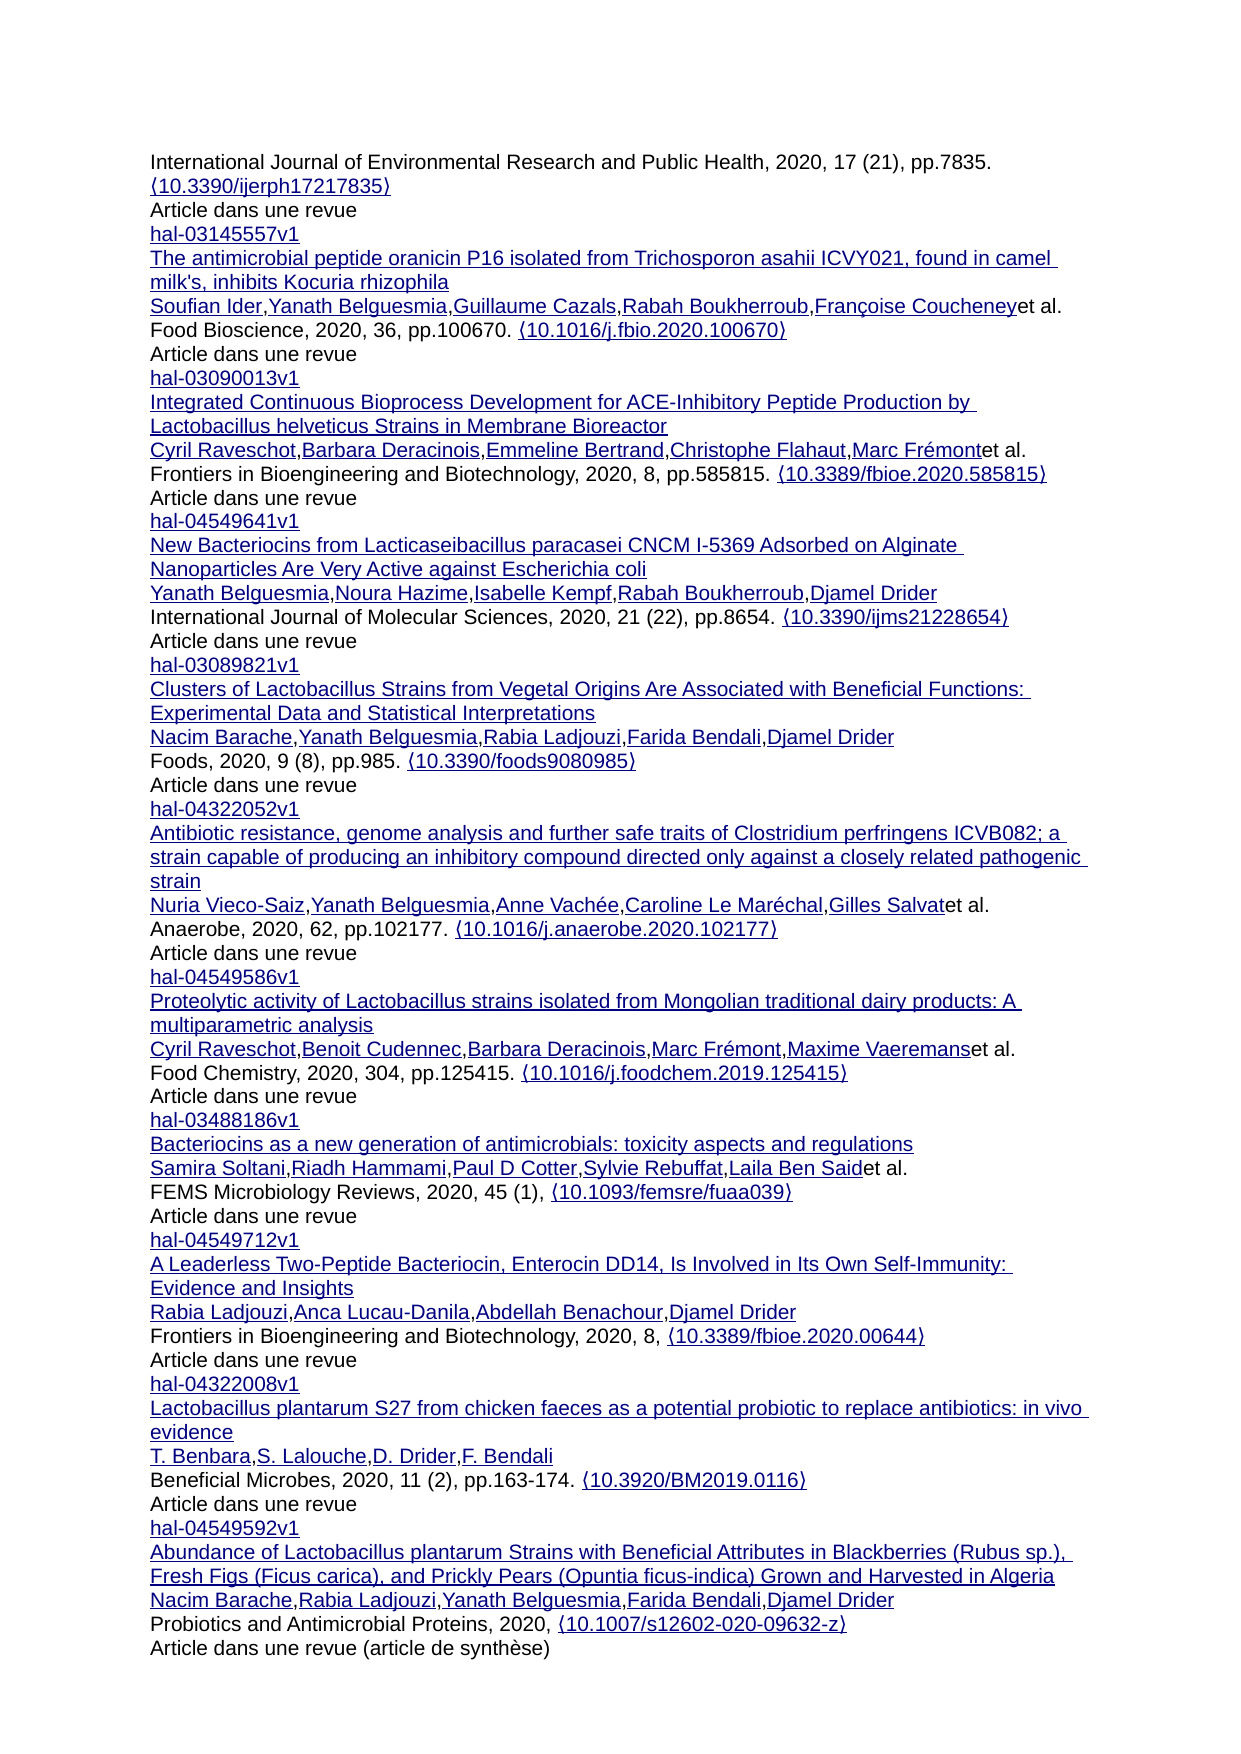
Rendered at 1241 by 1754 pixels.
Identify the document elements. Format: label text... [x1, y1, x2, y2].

table_cell New Bacteriocins from Lacticaseibacillus paracasei CNCM I-5369 Adsorbed on Alginate Nanoparticles Are Very Active against Escherichia coli Yanath Belguesmia,Noura Hazime,Isabelle Kempf,Rabah Boukherroub,Djamel Drider International Journal of Molecular Sciences, 2020, 21 (22), pp.8654. ⟨10.3390/ijms21228654⟩ Article dans une revue hal-03089821v1 [150, 533, 1090, 677]
table_cell Lactobacillus plantarum S27 from chicken faeces as a potential probiotic to replace antibiotics: in vivo evidence T. Benbara,S. Lalouche,D. Drider,F. Bendali Beneficial Microbes, 2020, 11 (2), pp.163-174. ⟨10.3920/BM2019.0116⟩ Article dans une revue hal-04549592v1 [150, 1396, 1090, 1539]
table_cell The antimicrobial peptide oranicin P16 isolated from Trichosporon asahii ICVY021, found in camel milk's, inhibits Kocuria rhizophila Soufian Ider,Yanath Belguesmia,Guillaume Cazals,Rabah Boukherroub,Françoise Coucheneyet al. Food Bioscience, 2020, 36, pp.100670. ⟨10.1016/j.fbio.2020.100670⟩ Article dans une revue hal-03090013v1 [150, 246, 1090, 389]
table_cell Clusters of Lactobacillus Strains from Vegetal Origins Are Associated with Beneficial Functions: Experimental Data and Statistical Interpretations Nacim Barache,Yanath Belguesmia,Rabia Ladjouzi,Farida Bendali,Djamel Drider Foods, 2020, 9 (8), pp.985. ⟨10.3390/foods9080985⟩ Article dans une revue hal-04322052v1 [150, 677, 1090, 821]
table_cell Integrated Continuous Bioprocess Development for ACE-Inhibitory Peptide Production by Lactobacillus helveticus Strains in Membrane Bioreactor Cyril Raveschot,Barbara Deracinois,Emmeline Bertrand,Christophe Flahaut,Marc Frémontet al. Frontiers in Bioengineering and Biotechnology, 2020, 8, pp.585815. ⟨10.3389/fbioe.2020.585815⟩ Article dans une revue hal-04549641v1 [150, 390, 1090, 533]
table_cell International Journal of Environmental Research and Public Health, 2020, 17 (21), pp.7835. ⟨10.3390/ijerph17217835⟩ Article dans une revue hal-03145557v1 [150, 150, 1090, 246]
table_cell Bacteriocins as a new generation of antimicrobials: toxicity aspects and regulations Samira Soltani,Riadh Hammami,Paul D Cotter,Sylvie Rebuffat,Laila Ben Saidet al. FEMS Microbiology Reviews, 2020, 45 (1), ⟨10.1093/femsre/fuaa039⟩ Article dans une revue hal-04549712v1 [150, 1132, 1090, 1252]
table_cell Antibiotic resistance, genome analysis and further safe traits of Clostridium perfringens ICVB082; a strain capable of producing an inhibitory compound directed only against a closely related pathogenic strain Nuria Vieco-Saiz,Yanath Belguesmia,Anne Vachée,Caroline Le Maréchal,Gilles Salvatet al. Anaerobe, 2020, 62, pp.102177. ⟨10.1016/j.anaerobe.2020.102177⟩ Article dans une revue hal-04549586v1 [150, 821, 1090, 988]
table_cell Abundance of Lactobacillus plantarum Strains with Beneficial Attributes in Blackberries (Rubus sp.), Fresh Figs (Ficus carica), and Prickly Pears (Opuntia ficus-indica) Grown and Harvested in Algeria Nacim Barache,Rabia Ladjouzi,Yanath Belguesmia,Farida Bendali,Djamel Drider Probiotics and Antimicrobial Proteins, 2020, ⟨10.1007/s12602-020-09632-z⟩ Article dans une revue (article de synthèse) [150, 1540, 1090, 1659]
table_cell Proteolytic activity of Lactobacillus strains isolated from Mongolian traditional dairy products: A multiparametric analysis Cyril Raveschot,Benoit Cudennec,Barbara Deracinois,Marc Frémont,Maxime Vaeremanset al. Food Chemistry, 2020, 304, pp.125415. ⟨10.1016/j.foodchem.2019.125415⟩ Article dans une revue hal-03488186v1 [150, 989, 1090, 1132]
table_cell A Leaderless Two-Peptide Bacteriocin, Enterocin DD14, Is Involved in Its Own Self-Immunity: Evidence and Insights Rabia Ladjouzi,Anca Lucau-Danila,Abdellah Benachour,Djamel Drider Frontiers in Bioengineering and Biotechnology, 2020, 8, ⟨10.3389/fbioe.2020.00644⟩ Article dans une revue hal-04322008v1 [150, 1252, 1090, 1396]
